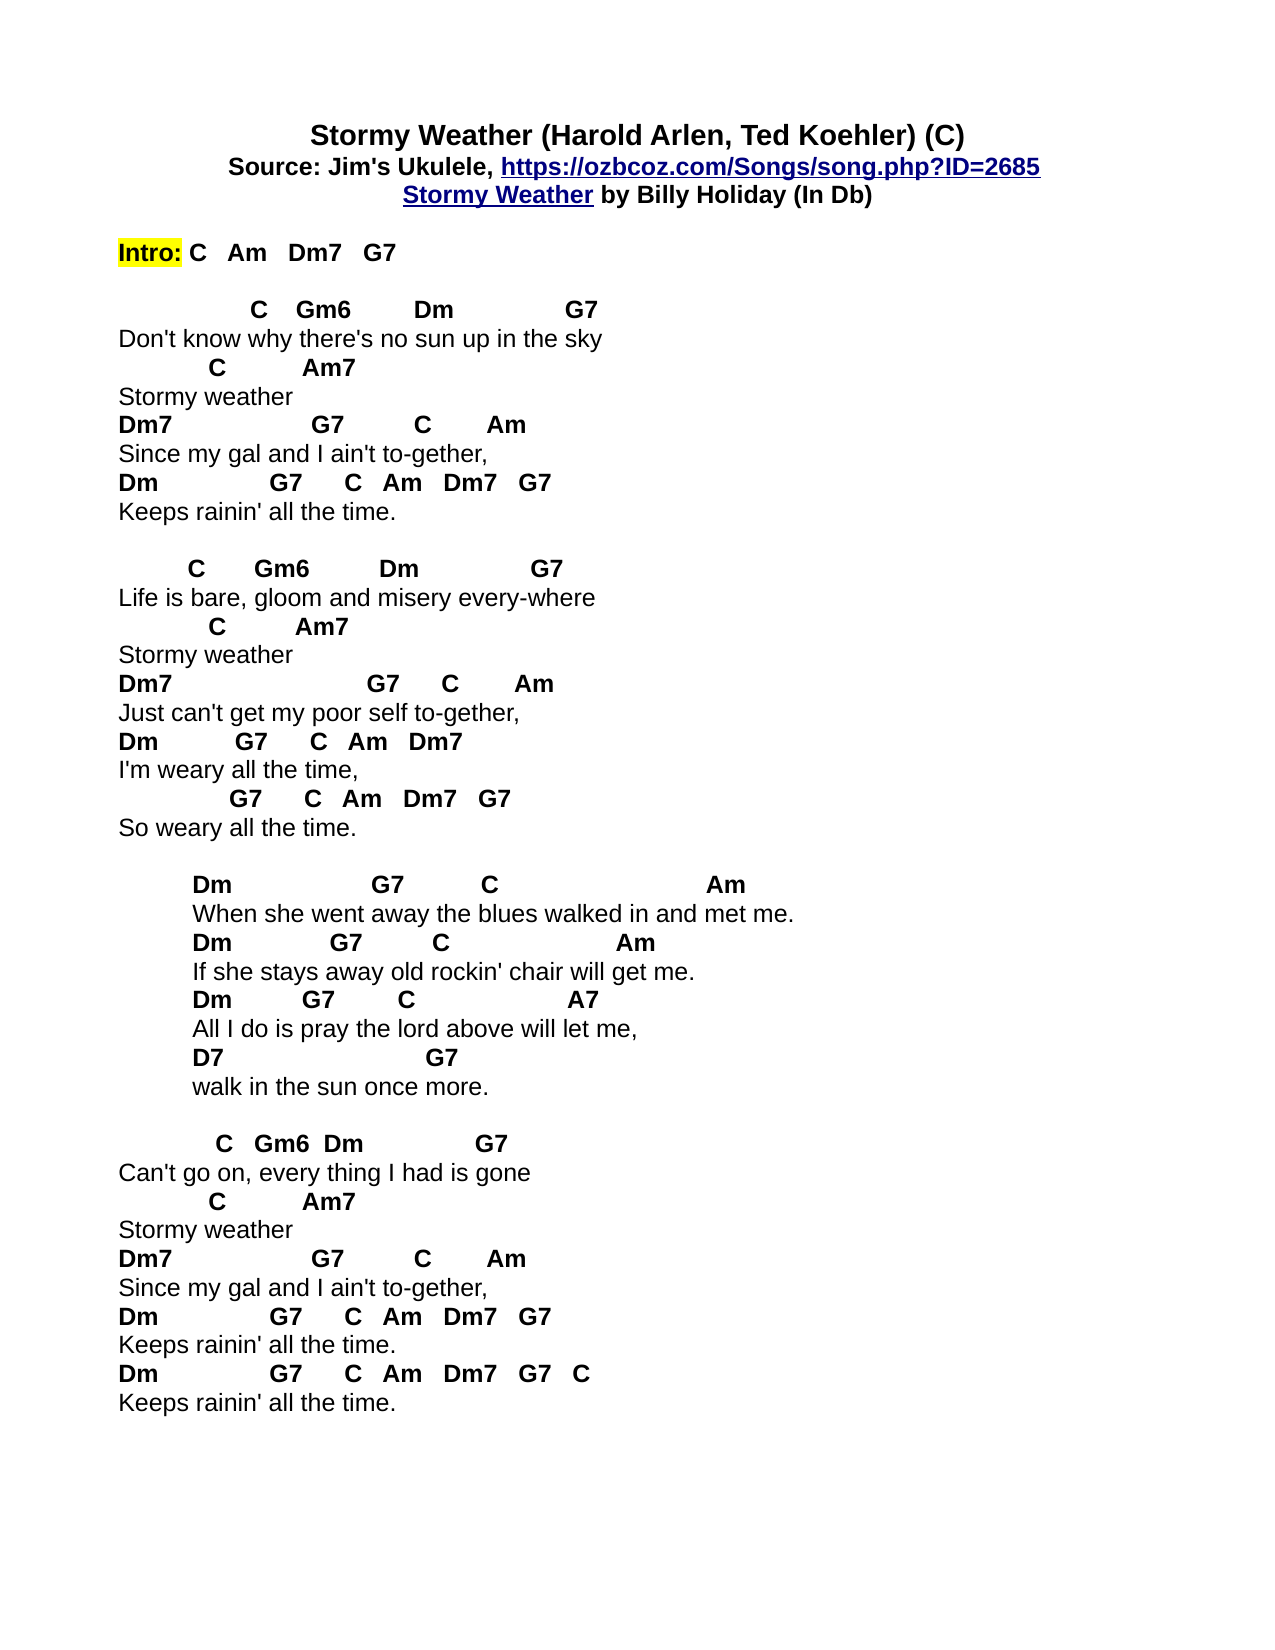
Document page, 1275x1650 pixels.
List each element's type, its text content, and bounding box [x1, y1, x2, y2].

text C Gm6 Dm G7 [118, 295, 1157, 324]
text Dm G7 C A7 [192, 985, 1157, 1014]
text walk in the sun once more. [192, 1072, 1157, 1100]
text Dm G7 C Am Dm7 G7 [118, 468, 1157, 497]
text D7 G7 [192, 1043, 1157, 1072]
text Dm G7 C Am Dm7 G7 [118, 1302, 1157, 1330]
text Stormy weather [118, 382, 1157, 410]
text Just can't get my poor self to-gether, [118, 698, 1157, 727]
text Dm7 G7 C Am [118, 669, 1157, 698]
text When she went away the blues walked in and met me. [192, 899, 1157, 928]
text Stormy Weather by Billy Holiday (In Db) [118, 180, 1157, 209]
text C Gm6 Dm G7 [118, 1129, 1157, 1158]
text Since my gal and I ain't to-gether, [118, 1273, 1157, 1302]
text So weary all the time. [118, 813, 1157, 842]
text All I do is pray the lord above will let me, [192, 1014, 1157, 1043]
text If she stays away old rockin' chair will get me. [192, 957, 1157, 985]
text Intro: C Am Dm7 G7 [118, 238, 1157, 267]
text Dm G7 C Am [192, 870, 1157, 899]
text C Am7 [118, 1187, 1157, 1215]
text Keeps rainin' all the time. [118, 497, 1157, 525]
text Can't go on, every thing I had is gone [118, 1158, 1157, 1187]
text Stormy Weather (Harold Arlen, Ted Koehler) (C) [118, 118, 1157, 152]
text Keeps rainin' all the time. [118, 1330, 1157, 1359]
text Stormy weather [118, 1215, 1157, 1244]
text G7 C Am Dm7 G7 [118, 784, 1157, 813]
text Since my gal and I ain't to-gether, [118, 439, 1157, 468]
text C Am7 [118, 612, 1157, 640]
text Dm G7 C Am [192, 928, 1157, 957]
text Life is bare, gloom and misery every-where [118, 583, 1157, 612]
text Keeps rainin' all the time. [118, 1388, 1157, 1417]
text I'm weary all the time, [118, 755, 1157, 784]
text Source: Jim's Ukulele, https://ozbcoz.com/Songs/song.php?ID=2685 [118, 152, 1157, 180]
text C Gm6 Dm G7 [118, 554, 1157, 583]
text Dm7 G7 C Am [118, 410, 1157, 439]
text Don't know why there's no sun up in the sky [118, 324, 1157, 353]
text Dm7 G7 C Am [118, 1244, 1157, 1273]
text Stormy weather [118, 640, 1157, 669]
text Dm G7 C Am Dm7 [118, 727, 1157, 755]
text Dm G7 C Am Dm7 G7 C [118, 1359, 1157, 1388]
text C Am7 [118, 353, 1157, 382]
